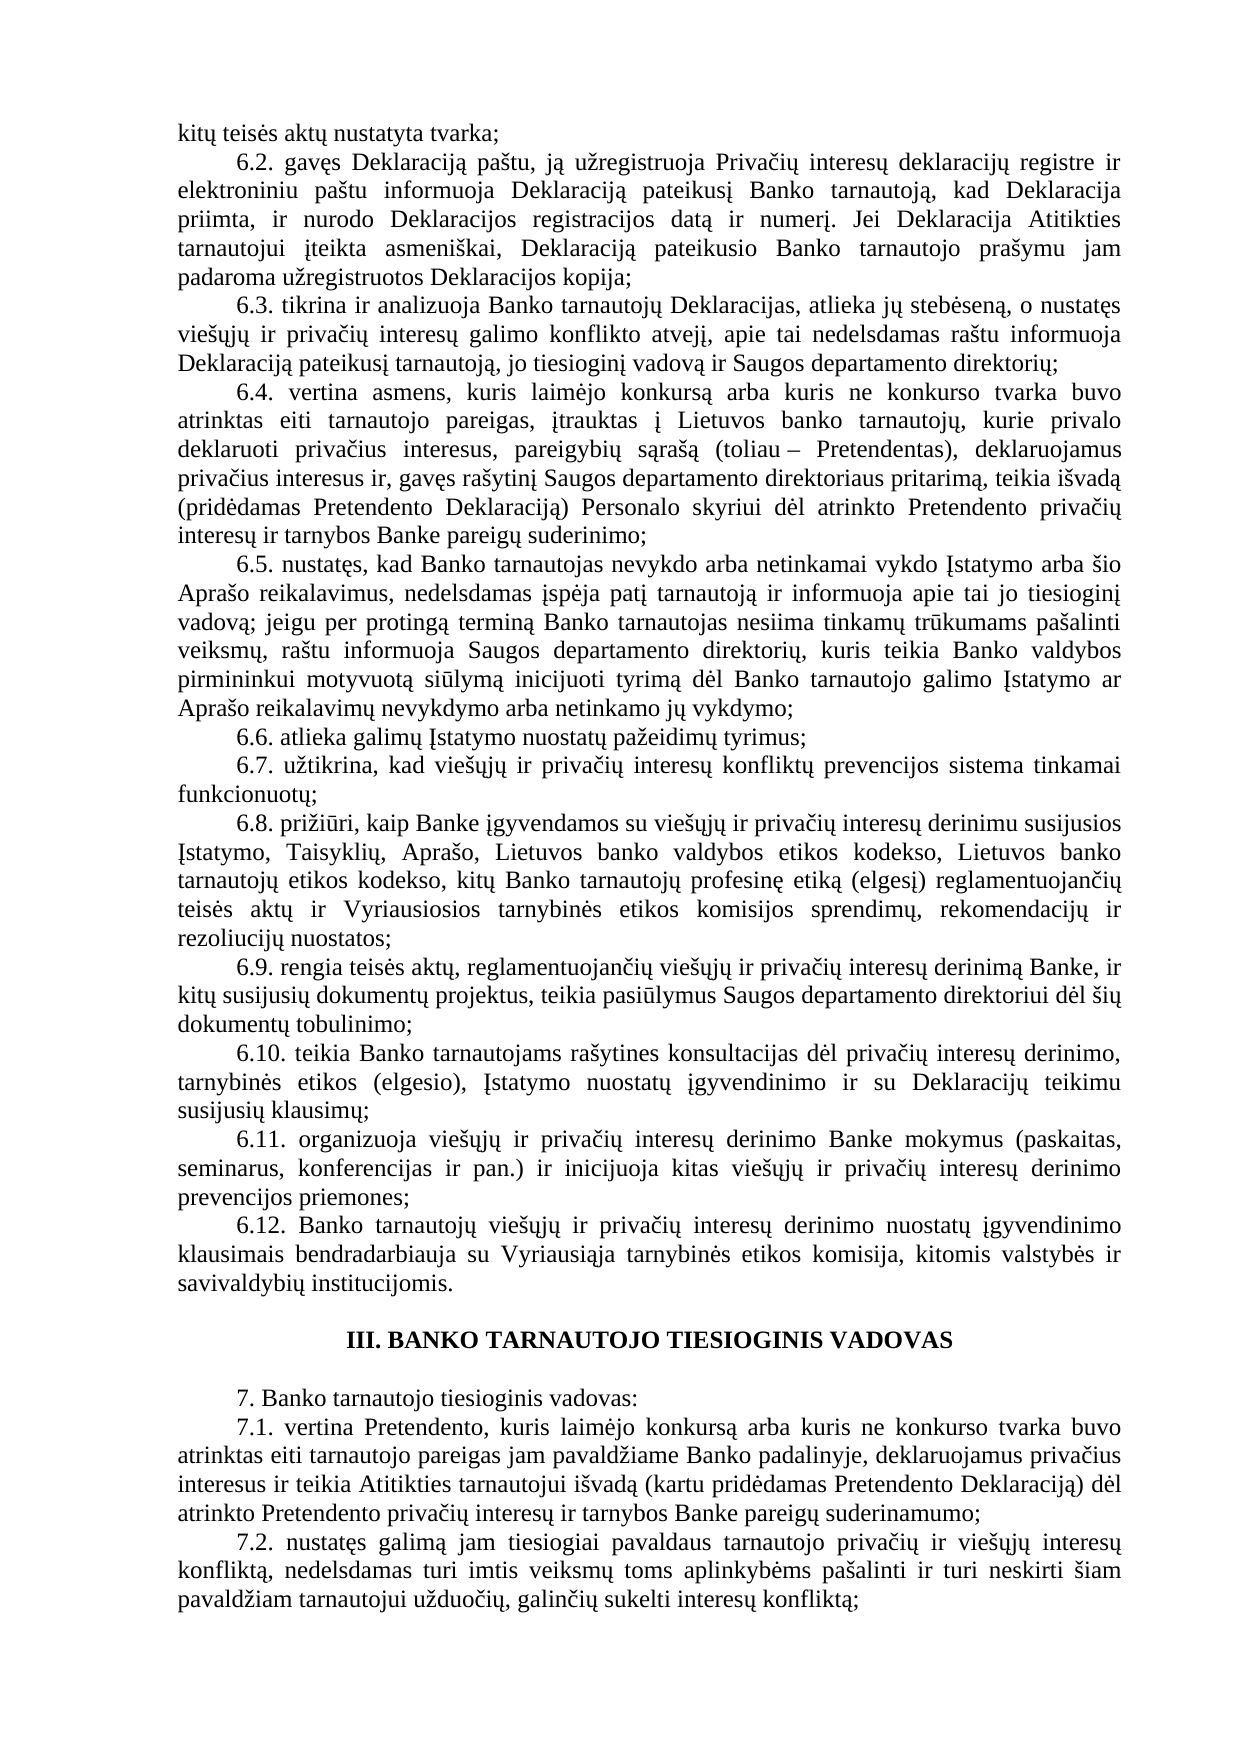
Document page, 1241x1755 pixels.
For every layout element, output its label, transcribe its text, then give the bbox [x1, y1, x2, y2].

text 6.8. prižiūri, kaip Banke įgyvendamos su viešųjų ir privačių interesų derinimu susijusios Įstatymo, Taisyklių, Aprašo, Lietuvos banko valdybos etikos kodekso, Lietuvos banko tarnautojų etikos kodekso, kitų Banko tarnautojų profesinę etiką (elgesį) reglamentuojančių teisės aktų ir Vyriausiosios tarnybinės etikos komisijos sprendimų, rekomendacijų ir rezoliucijų nuostatos; [177, 808, 1122, 952]
text 6.11. organizuoja viešųjų ir privačių interesų derinimo Banke mokymus (paskaitas, seminarus, konferencijas ir pan.) ir inicijuoja kitas viešųjų ir privačių interesų derinimo prevencijos priemones; [177, 1124, 1122, 1211]
text 6.3. tikrina ir analizuoja Banko tarnautojų Deklaracijas, atlieka jų stebėseną, o nustatęs viešųjų ir privačių interesų galimo konflikto atvejį, apie tai nedelsdamas raštu informuoja Deklaraciją pateikusį tarnautoją, jo tiesioginį vadovą ir Saugos departamento direktorių; [177, 291, 1122, 377]
text 6.12. Banko tarnautojų viešųjų ir privačių interesų derinimo nuostatų įgyvendinimo klausimais bendradarbiauja su Vyriausiąja tarnybinės etikos komisija, kitomis valstybės ir savivaldybių institucijomis. [177, 1211, 1122, 1297]
text III. BANKO TARNAUTOJO TIESIOGINIS VADOVAS [177, 1326, 1122, 1354]
text kitų teisės aktų nustatyta tvarka; [177, 118, 1122, 147]
text 6.5. nustatęs, kad Banko tarnautojas nevykdo arba netinkamai vykdo Įstatymo arba šio Aprašo reikalavimus, nedelsdamas įspėja patį tarnautoją ir informuoja apie tai jo tiesioginį vadovą; jeigu per protingą terminą Banko tarnautojas nesiima tinkamų trūkumams pašalinti veiksmų, raštu informuoja Saugos departamento direktorių, kuris teikia Banko valdybos pirmininkui motyvuotą siūlymą inicijuoti tyrimą dėl Banko tarnautojo galimo Įstatymo ar Aprašo reikalavimų nevykdymo arba netinkamo jų vykdymo; [177, 549, 1122, 722]
text 6.6. atlieka galimų Įstatymo nuostatų pažeidimų tyrimus; [177, 722, 1122, 751]
text 7.2. nustatęs galimą jam tiesiogiai pavaldaus tarnautojo privačių ir viešųjų interesų konfliktą, nedelsdamas turi imtis veiksmų toms aplinkybėms pašalinti ir turi neskirti šiam pavaldžiam tarnautojui užduočių, galinčių sukelti interesų konfliktą; [177, 1527, 1122, 1613]
text 6.2. gavęs Deklaraciją paštu, ją užregistruoja Privačių interesų deklaracijų registre ir elektroniniu paštu informuoja Deklaraciją pateikusį Banko tarnautoją, kad Deklaracija priimta, ir nurodo Deklaracijos registracijos datą ir numerį. Jei Deklaracija Atitikties tarnautojui įteikta asmeniškai, Deklaraciją pateikusio Banko tarnautojo prašymu jam padaroma užregistruotos Deklaracijos kopija; [177, 147, 1122, 291]
text 6.4. vertina asmens, kuris laimėjo konkursą arba kuris ne konkurso tvarka buvo atrinktas eiti tarnautojo pareigas, įtrauktas į Lietuvos banko tarnautojų, kurie privalo deklaruoti privačius interesus, pareigybių sąrašą (toliau – Pretendentas), deklaruojamus privačius interesus ir, gavęs rašytinį Saugos departamento direktoriaus pritarimą, teikia išvadą (pridėdamas Pretendento Deklaraciją) Personalo skyriui dėl atrinkto Pretendento privačių interesų ir tarnybos Banke pareigų suderinimo; [177, 377, 1122, 549]
text 6.7. užtikrina, kad viešųjų ir privačių interesų konfliktų prevencijos sistema tinkamai funkcionuotų; [177, 751, 1122, 808]
text 7.1. vertina Pretendento, kuris laimėjo konkursą arba kuris ne konkurso tvarka buvo atrinktas eiti tarnautojo pareigas jam pavaldžiame Banko padalinyje, deklaruojamus privačius interesus ir teikia Atitikties tarnautojui išvadą (kartu pridėdamas Pretendento Deklaraciją) dėl atrinkto Pretendento privačių interesų ir tarnybos Banke pareigų suderinamumo; [177, 1412, 1122, 1527]
text 7. Banko tarnautojo tiesioginis vadovas: [177, 1383, 1122, 1412]
text 6.9. rengia teisės aktų, reglamentuojančių viešųjų ir privačių interesų derinimą Banke, ir kitų susijusių dokumentų projektus, teikia pasiūlymus Saugos departamento direktoriui dėl šių dokumentų tobulinimo; [177, 952, 1122, 1038]
text 6.10. teikia Banko tarnautojams rašytines konsultacijas dėl privačių interesų derinimo, tarnybinės etikos (elgesio), Įstatymo nuostatų įgyvendinimo ir su Deklaracijų teikimu susijusių klausimų; [177, 1038, 1122, 1124]
